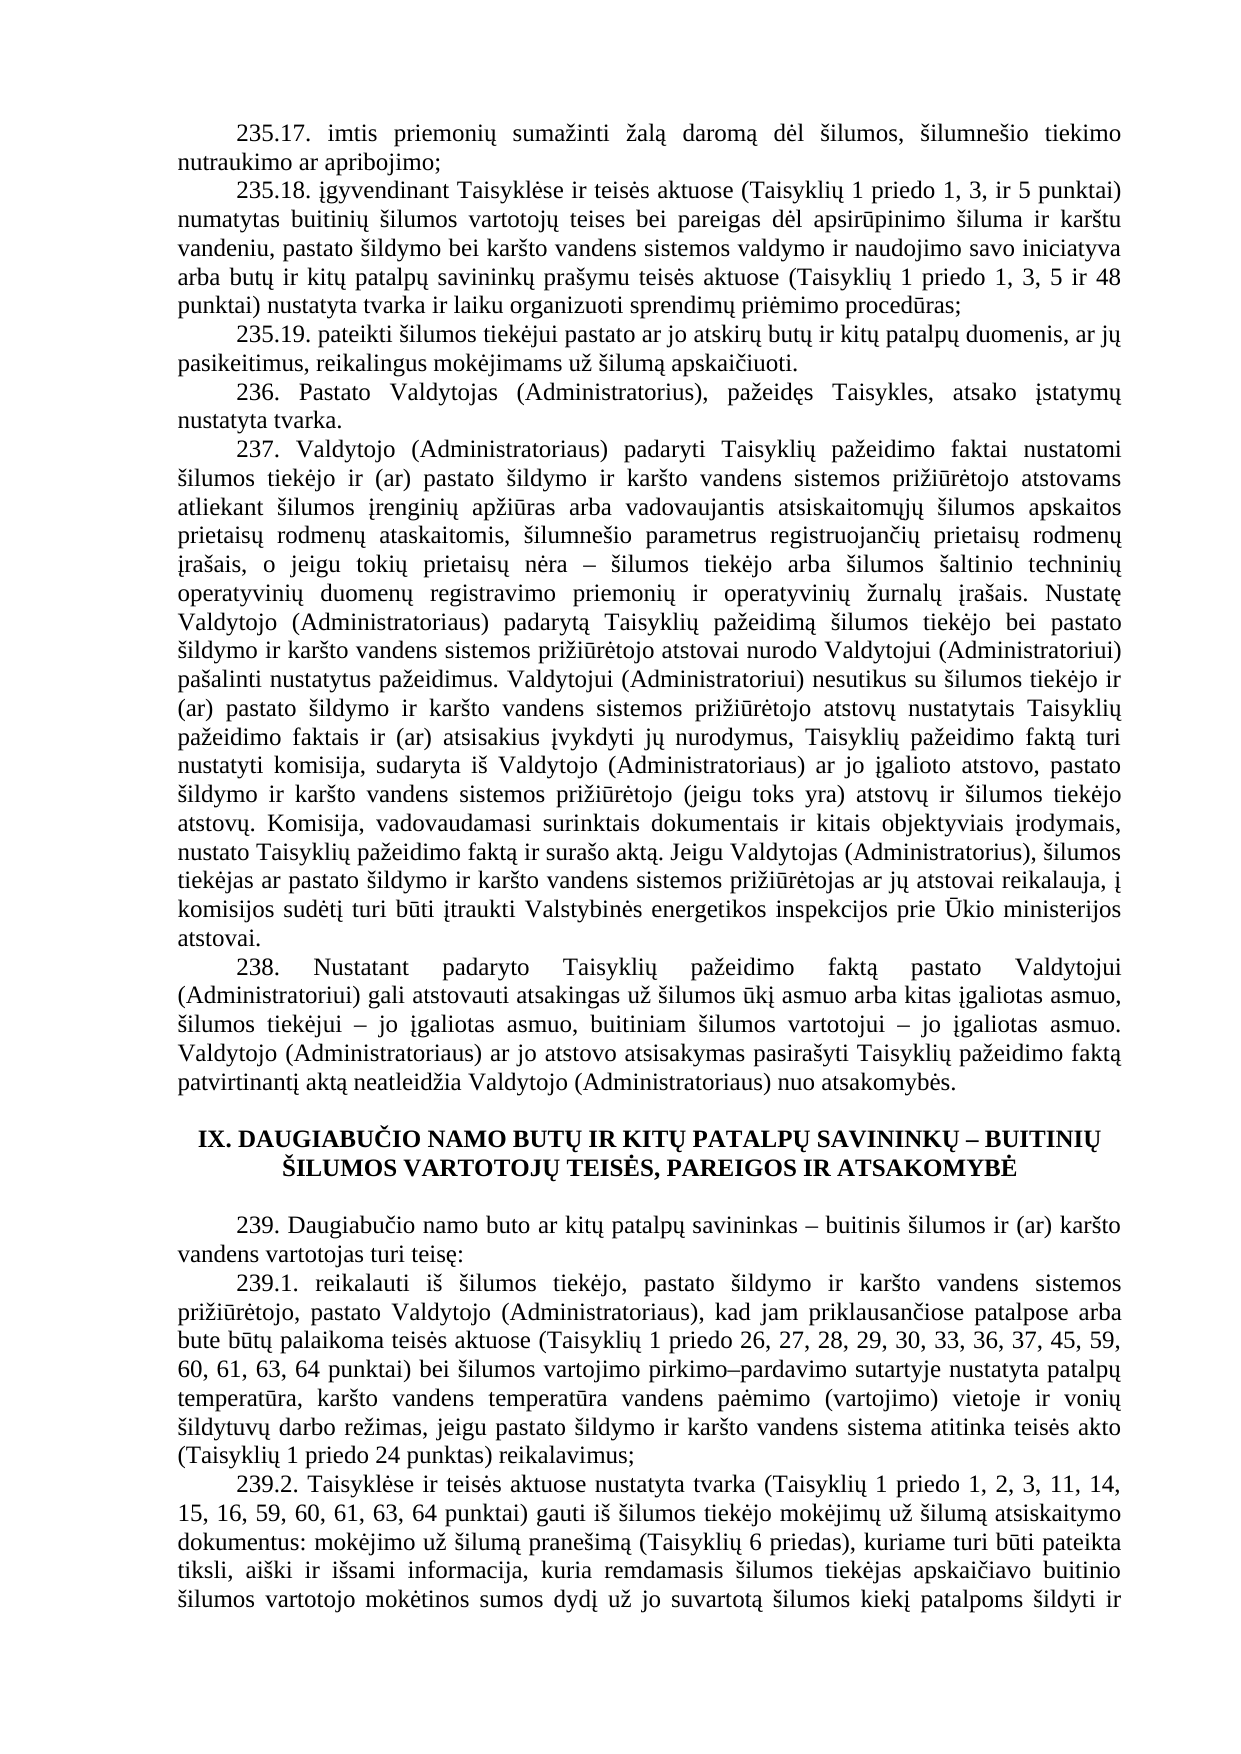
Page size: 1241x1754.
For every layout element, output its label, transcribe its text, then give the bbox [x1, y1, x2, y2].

text 235.17. imtis priemonių sumažinti žalą daromą dėl šilumos, šilumnešio tiekimo nutraukimo ar apribojimo; [177, 118, 1122, 176]
text 238. Nustatant padaryto Taisyklių pažeidimo faktą pastato Valdytojui (Administratoriui) gali atstovauti atsakingas už šilumos ūkį asmuo arba kitas įgaliotas asmuo, šilumos tiekėjui – jo įgaliotas asmuo, buitiniam šilumos vartotojui – jo įgaliotas asmuo. Valdytojo (Administratoriaus) ar jo atstovo atsisakymas pasirašyti Taisyklių pažeidimo faktą patvirtinantį aktą neatleidžia Valdytojo (Administratoriaus) nuo atsakomybės. [177, 952, 1122, 1096]
text 239.1. reikalauti iš šilumos tiekėjo, pastato šildymo ir karšto vandens sistemos prižiūrėtojo, pastato Valdytojo (Administratoriaus), kad jam priklausančiose patalpose arba bute būtų palaikoma teisės aktuose (Taisyklių 1 priedo 26, 27, 28, 29, 30, 33, 36, 37, 45, 59, 60, 61, 63, 64 punktai) bei šilumos vartojimo pirkimo–pardavimo sutartyje nustatyta patalpų temperatūra, karšto vandens temperatūra vandens paėmimo (vartojimo) vietoje ir vonių šildytuvų darbo režimas, jeigu pastato šildymo ir karšto vandens sistema atitinka teisės akto (Taisyklių 1 priedo 24 punktas) reikalavimus; [177, 1268, 1122, 1469]
text 239. Daugiabučio namo buto ar kitų patalpų savininkas – buitinis šilumos ir (ar) karšto vandens vartotojas turi teisę: [177, 1211, 1122, 1268]
text IX. DAUGIABUČIO NAMO BUTŲ IR KITŲ PATALPŲ SAVININKŲ – BUITINIŲ ŠILUMOS VARTOTOJŲ TEISĖS, PAREIGOS IR ATSAKOMYBĖ [177, 1124, 1122, 1182]
text 237. Valdytojo (Administratoriaus) padaryti Taisyklių pažeidimo faktai nustatomi šilumos tiekėjo ir (ar) pastato šildymo ir karšto vandens sistemos prižiūrėtojo atstovams atliekant šilumos įrenginių apžiūras arba vadovaujantis atsiskaitomųjų šilumos apskaitos prietaisų rodmenų ataskaitomis, šilumnešio parametrus registruojančių prietaisų rodmenų įrašais, o jeigu tokių prietaisų nėra – šilumos tiekėjo arba šilumos šaltinio techninių operatyvinių duomenų registravimo priemonių ir operatyvinių žurnalų įrašais. Nustatę Valdytojo (Administratoriaus) padarytą Taisyklių pažeidimą šilumos tiekėjo bei pastato šildymo ir karšto vandens sistemos prižiūrėtojo atstovai nurodo Valdytojui (Administratoriui) pašalinti nustatytus pažeidimus. Valdytojui (Administratoriui) nesutikus su šilumos tiekėjo ir (ar) pastato šildymo ir karšto vandens sistemos prižiūrėtojo atstovų nustatytais Taisyklių pažeidimo faktais ir (ar) atsisakius įvykdyti jų nurodymus, Taisyklių pažeidimo faktą turi nustatyti komisija, sudaryta iš Valdytojo (Administratoriaus) ar jo įgalioto atstovo, pastato šildymo ir karšto vandens sistemos prižiūrėtojo (jeigu toks yra) atstovų ir šilumos tiekėjo atstovų. Komisija, vadovaudamasi surinktais dokumentais ir kitais objektyviais įrodymais, nustato Taisyklių pažeidimo faktą ir surašo aktą. Jeigu Valdytojas (Administratorius), šilumos tiekėjas ar pastato šildymo ir karšto vandens sistemos prižiūrėtojas ar jų atstovai reikalauja, į komisijos sudėtį turi būti įtraukti Valstybinės energetikos inspekcijos prie Ūkio ministerijos atstovai. [177, 434, 1122, 952]
text 239.2. Taisyklėse ir teisės aktuose nustatyta tvarka (Taisyklių 1 priedo 1, 2, 3, 11, 14, 15, 16, 59, 60, 61, 63, 64 punktai) gauti iš šilumos tiekėjo mokėjimų už šilumą atsiskaitymo dokumentus: mokėjimo už šilumą pranešimą (Taisyklių 6 priedas), kuriame turi būti pateikta tiksli, aiški ir išsami informacija, kuria remdamasis šilumos tiekėjas apskaičiavo buitinio šilumos vartotojo mokėtinos sumos dydį už jo suvartotą šilumos kiekį patalpoms šildyti ir [177, 1469, 1122, 1613]
text 235.18. įgyvendinant Taisyklėse ir teisės aktuose (Taisyklių 1 priedo 1, 3, ir 5 punktai) numatytas buitinių šilumos vartotojų teises bei pareigas dėl apsirūpinimo šiluma ir karštu vandeniu, pastato šildymo bei karšto vandens sistemos valdymo ir naudojimo savo iniciatyva arba butų ir kitų patalpų savininkų prašymu teisės aktuose (Taisyklių 1 priedo 1, 3, 5 ir 48 punktai) nustatyta tvarka ir laiku organizuoti sprendimų priėmimo procedūras; [177, 176, 1122, 319]
text 236. Pastato Valdytojas (Administratorius), pažeidęs Taisykles, atsako įstatymų nustatyta tvarka. [177, 377, 1122, 434]
text 235.19. pateikti šilumos tiekėjui pastato ar jo atskirų butų ir kitų patalpų duomenis, ar jų pasikeitimus, reikalingus mokėjimams už šilumą apskaičiuoti. [177, 319, 1122, 377]
